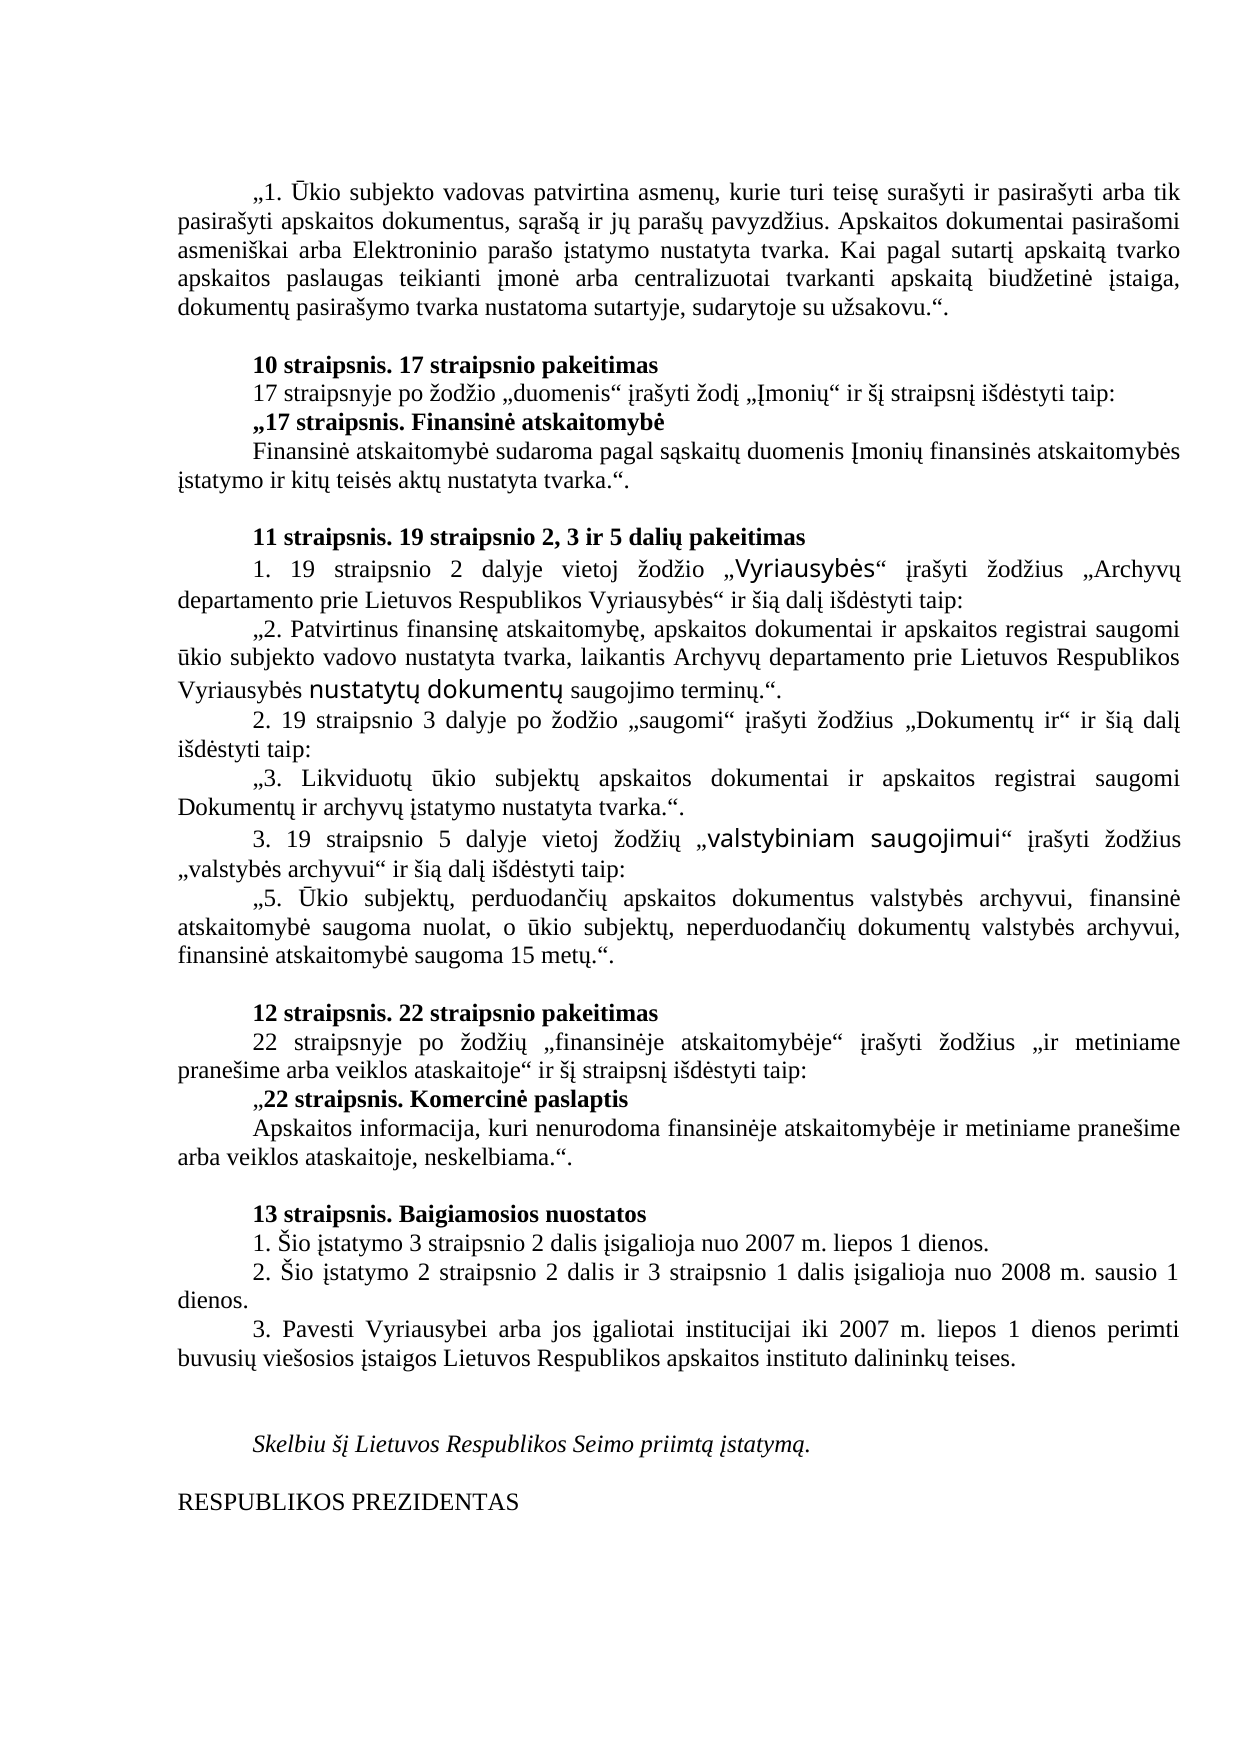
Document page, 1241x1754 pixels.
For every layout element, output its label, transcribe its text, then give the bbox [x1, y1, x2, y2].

text „3. Likviduotų ūkio subjektų apskaitos dokumentai ir apskaitos registrai saugomi Dokumentų ir archyvų įstatymo nustatyta tvarka.“. [177, 763, 1181, 820]
text 10 straipsnis. 17 straipsnio pakeitimas [177, 350, 1181, 378]
text 3. 19 straipsnio 5 dalyje vietoj žodžių „valstybiniam saugojimui“ įrašyti žodžius „valstybės archyvui“ ir šią dalį išdėstyti taip: [177, 820, 1181, 883]
text 11 straipsnis. 19 straipsnio 2, 3 ir 5 dalių pakeitimas [177, 522, 1181, 551]
text 1. Šio įstatymo 3 straipsnio 2 dalis įsigalioja nuo 2007 m. liepos 1 dienos. [177, 1228, 1181, 1257]
text 17 straipsnyje po žodžio „duomenis“ įrašyti žodį „Įmonių“ ir šį straipsnį išdėstyti taip: [177, 378, 1181, 407]
text „1. Ūkio subjekto vadovas patvirtina asmenų, kurie turi teisę surašyti ir pasirašyti arba tik pasirašyti apskaitos dokumentus, sąrašą ir jų parašų pavyzdžius. Apskaitos dokumentai pasirašomi asmeniškai arba Elektroninio parašo įstatymo nustatyta tvarka. Kai pagal sutartį apskaitą tvarko apskaitos paslaugas teikianti įmonė arba centralizuotai tvarkanti apskaitą biudžetinė įstaiga, dokumentų pasirašymo tvarka nustatoma sutartyje, sudarytoje su užsakovu.“. [177, 177, 1181, 321]
text Apskaitos informacija, kuri nenurodoma finansinėje atskaitomybėje ir metiniame pranešime arba veiklos ataskaitoje, neskelbiama.“. [177, 1113, 1181, 1171]
text 1. 19 straipsnio 2 dalyje vietoj žodžio „Vyriausybės“ įrašyti žodžius „Archyvų departamento prie Lietuvos Respublikos Vyriausybės“ ir šią dalį išdėstyti taip: [177, 551, 1181, 614]
text 2. 19 straipsnio 3 dalyje po žodžio „saugomi“ įrašyti žodžius „Dokumentų ir“ ir šią dalį išdėstyti taip: [177, 705, 1181, 763]
text Finansinė atskaitomybė sudaroma pagal sąskaitų duomenis Įmonių finansinės atskaitomybės įstatymo ir kitų teisės aktų nustatyta tvarka.“. [177, 436, 1181, 493]
text 22 straipsnyje po žodžių „finansinėje atskaitomybėje“ įrašyti žodžius „ir metiniame pranešime arba veiklos ataskaitoje“ ir šį straipsnį išdėstyti taip: [177, 1027, 1181, 1084]
text „2. Patvirtinus finansinę atskaitomybę, apskaitos dokumentai ir apskaitos registrai saugomi ūkio subjekto vadovo nustatyta tvarka, laikantis Archyvų departamento prie Lietuvos Respublikos Vyriausybės nustatytų dokumentų saugojimo terminų.“. [177, 614, 1181, 705]
text RESPUBLIKOS PREZIDENTAS [177, 1487, 1181, 1516]
text „22 straipsnis. Komercinė paslaptis [177, 1084, 1181, 1113]
text „5. Ūkio subjektų, perduodančių apskaitos dokumentus valstybės archyvui, finansinė atskaitomybė saugoma nuolat, o ūkio subjektų, neperduodančių dokumentų valstybės archyvui, finansinė atskaitomybė saugoma 15 metų.“. [177, 883, 1181, 969]
text 12 straipsnis. 22 straipsnio pakeitimas [177, 998, 1181, 1027]
text 2. Šio įstatymo 2 straipsnio 2 dalis ir 3 straipsnio 1 dalis įsigalioja nuo 2008 m. sausio 1 dienos. [177, 1257, 1181, 1314]
text 13 straipsnis. Baigiamosios nuostatos [177, 1199, 1181, 1228]
text 3. Pavesti Vyriausybei arba jos įgaliotai institucijai iki 2007 m. liepos 1 dienos perimti buvusių viešosios įstaigos Lietuvos Respublikos apskaitos instituto dalininkų teises. [177, 1314, 1181, 1372]
text Skelbiu šį Lietuvos Respublikos Seimo priimtą įstatymą. [177, 1429, 1181, 1458]
text „17 straipsnis. Finansinė atskaitomybė [177, 407, 1181, 436]
